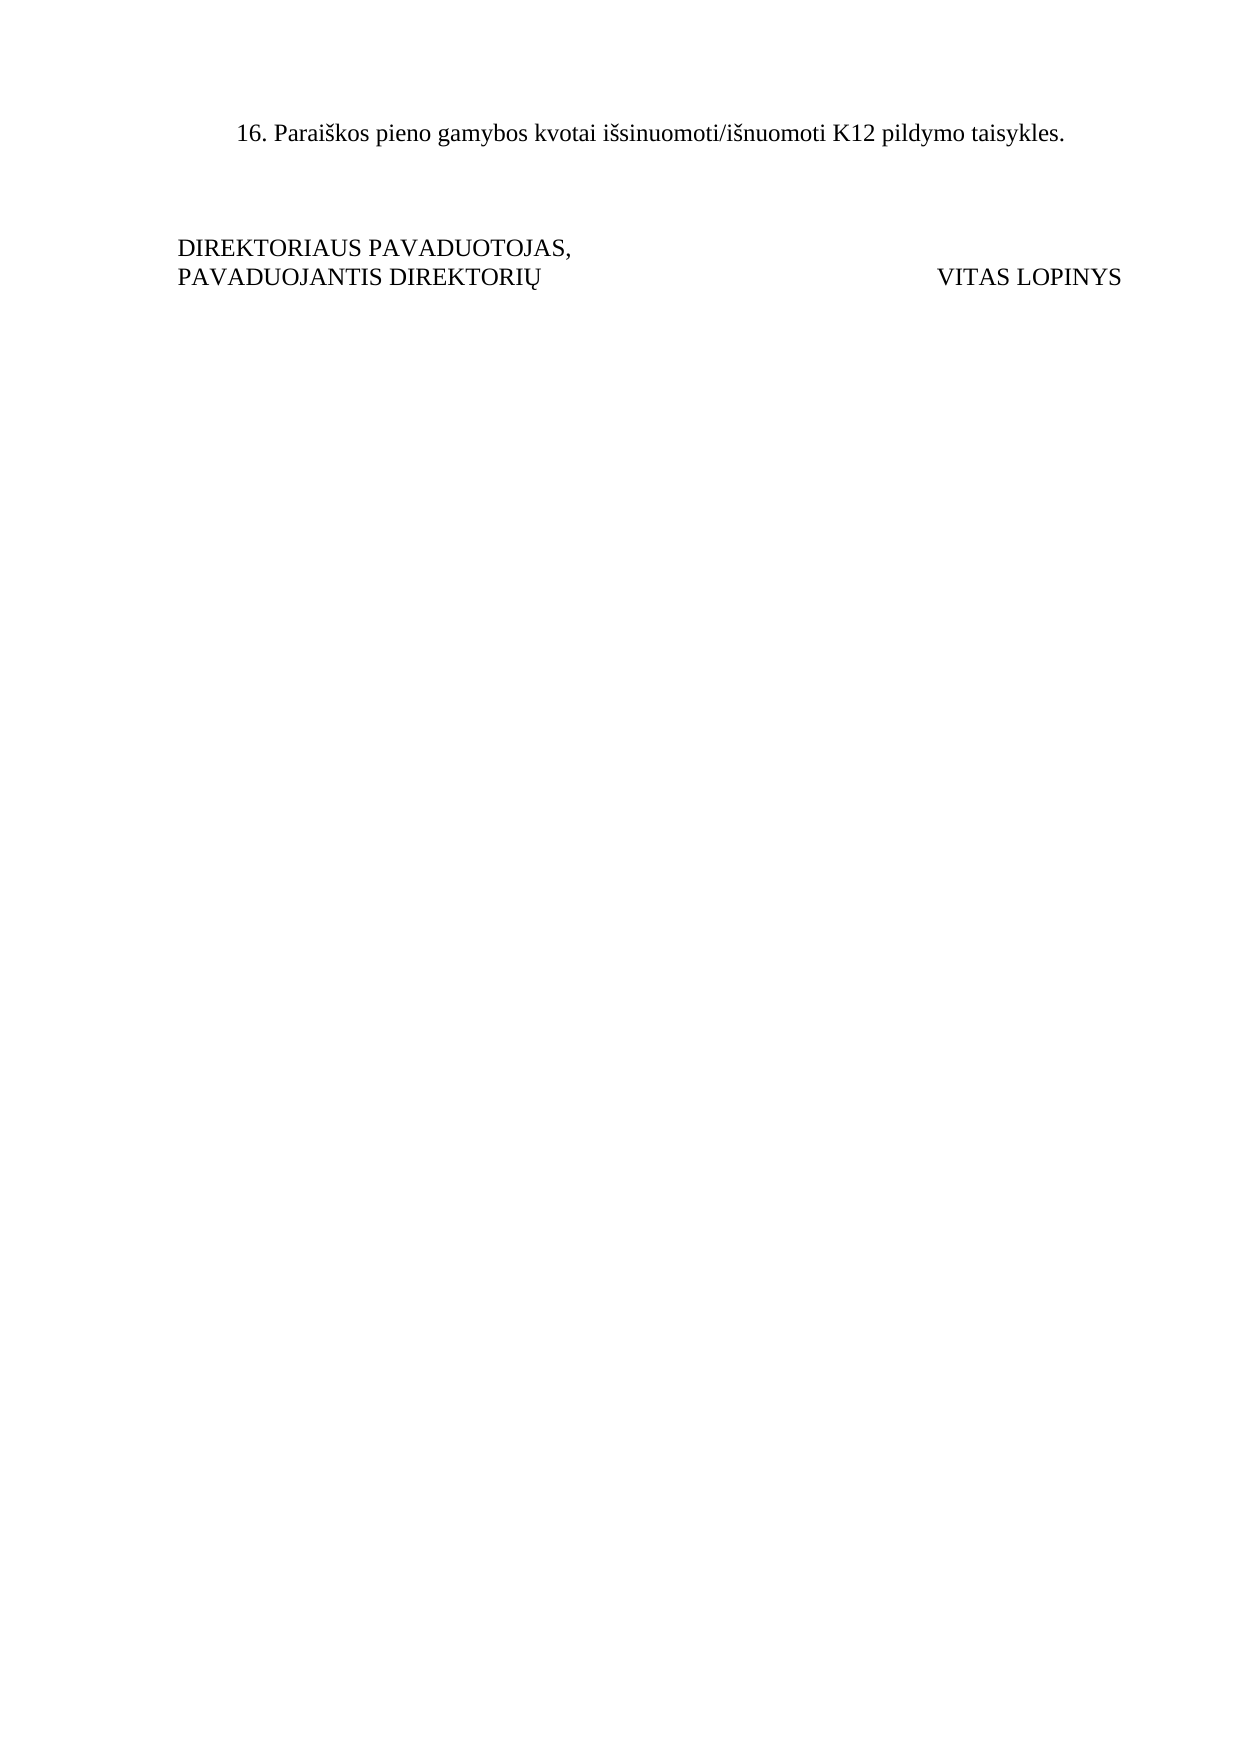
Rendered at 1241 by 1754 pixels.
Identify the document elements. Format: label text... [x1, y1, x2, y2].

text pavaduojantis direktorių Vitas Lopinys [177, 262, 1122, 291]
text Direktoriaus pavaduotojas, [177, 233, 1122, 262]
text 16. Paraiškos pieno gamybos kvotai išsinuomoti/išnuomoti K12 pildymo taisykles. [177, 118, 1122, 147]
